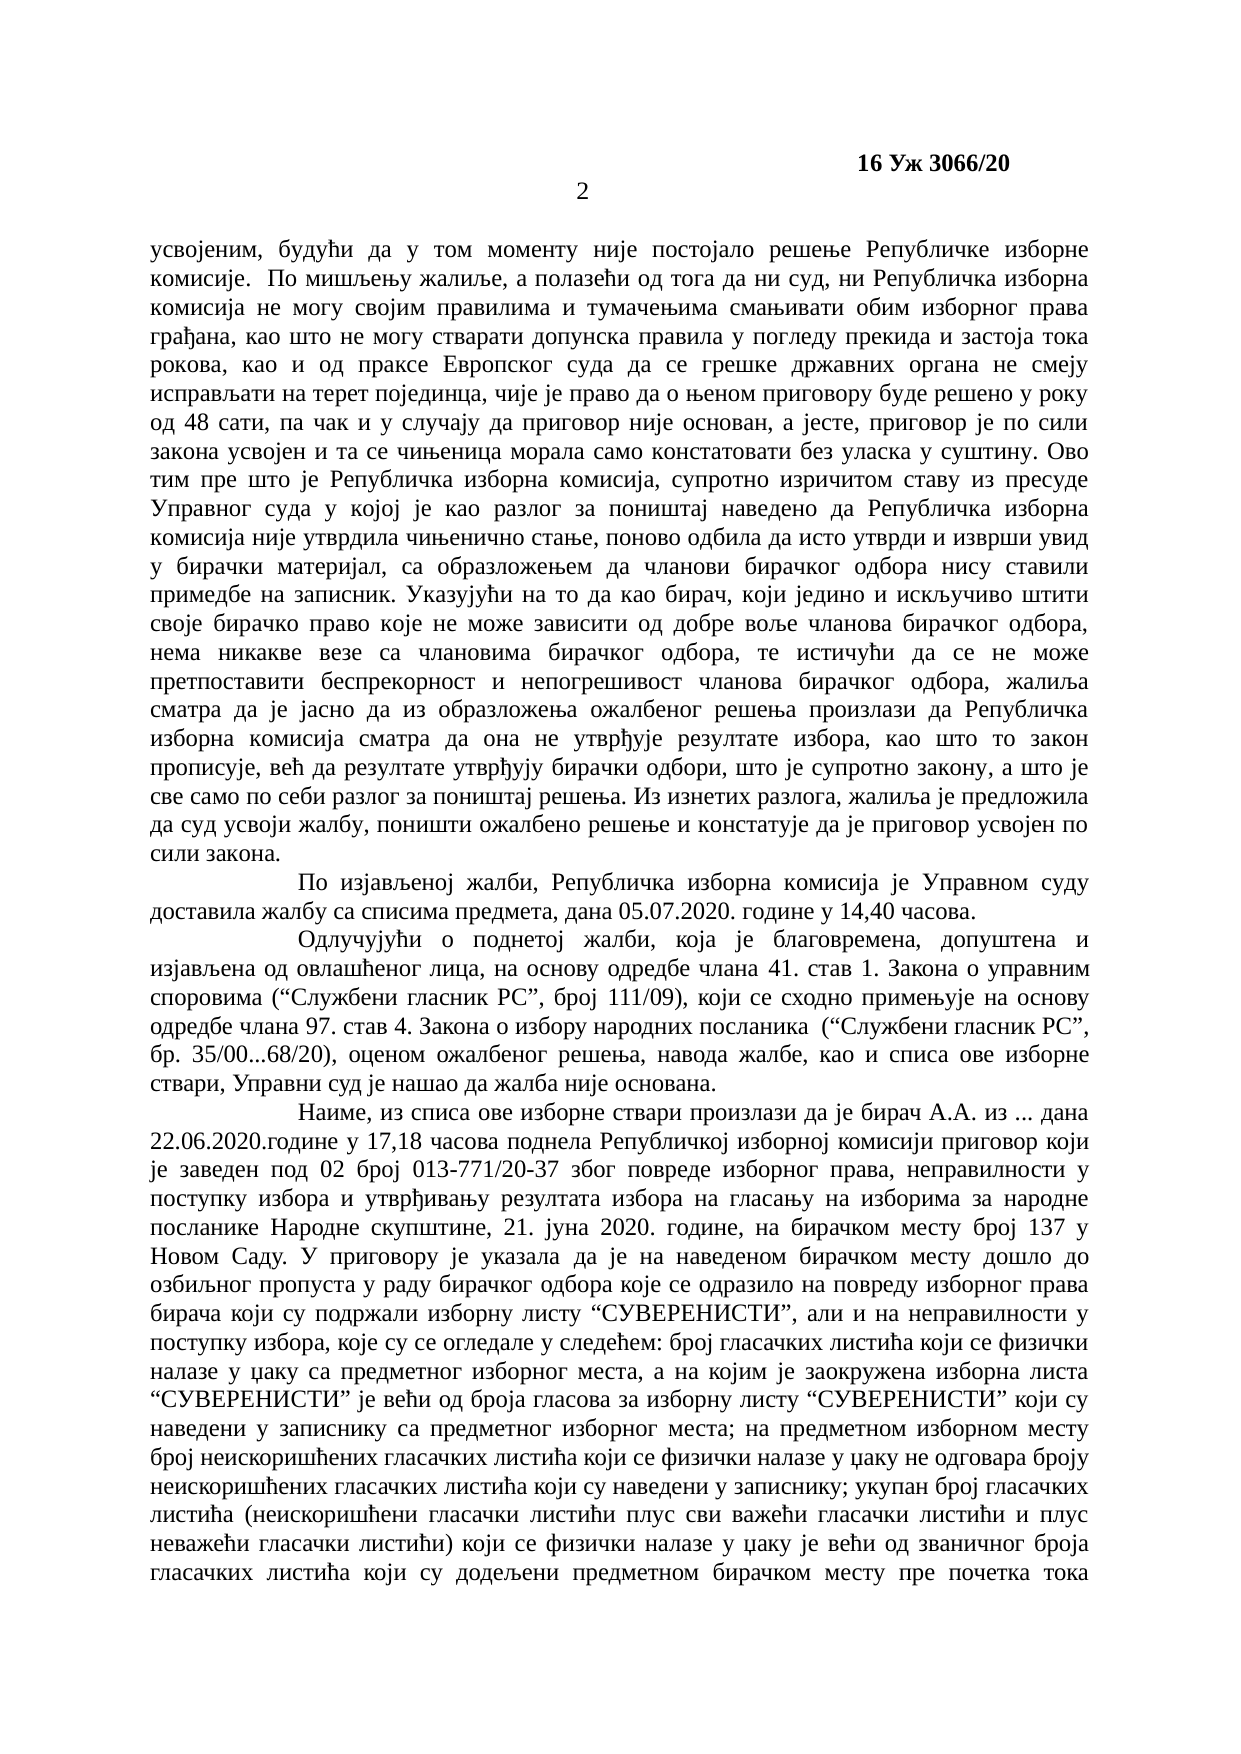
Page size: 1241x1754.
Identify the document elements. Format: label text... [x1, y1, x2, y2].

text По изјављеној жалби, Републичка изборна комисија је Управном суду доставила жалбу са списима предмета, дана 05.07.2020. године у 14,40 часова. [150, 867, 1090, 924]
text усвојеним, будући да у том моменту није постојало решење Републичке изборне комисије. По мишљењу жалиље, а полазећи од тога да ни суд, ни Републичка изборна комисија не могу својим правилима и тумачењима смањивати обим изборног права грађана, као што не могу стварати допунска правила у погледу прекида и застоја тока рокова, као и од праксе Европског суда да се грешке државних органа не смеју исправљати на терет појединца, чије је право да о њеном приговору буде решено у року од 48 сати, па чак и у случају да приговор није основан, а јесте, приговор је по сили закона усвојен и та се чињеница морала само констатовати без уласка у суштину. Ово тим пре што је Републичка изборна комисија, супротно изричитом ставу из пресуде Управног суда у којој је као разлог за поништај наведено да Републичка изборна комисија није утврдила чињенично стање, поново одбила да исто утврди и изврши увид у бирачки материјал, са образложењем да чланови бирачког одбора нису ставили примедбе на записник. Указујући на то да као бирач, који једино и искључиво штити своје бирачко право које не може зависити од добре воље чланова бирачког одбора, нема никакве везе са члановима бирачког одбора, те истичући да се не може претпоставити беспрекорност и непогрешивост чланова бирачког одбора, жалиља сматра да је јасно да из образложења ожалбеног решења произлази да Републичка изборна комисија сматра да она не утврђује резултате избора, као што то закон прописује, већ да резултате утврђују бирачки одбори, што је супротно закону, а што је све само по себи разлог за поништај решења. Из изнетих разлога, жалиља је предложила да суд усвоји жалбу, поништи ожалбено решење и констатује да је приговор усвојен по сили закона. [150, 234, 1090, 867]
text Наиме, из списа ове изборне ствари произлази да је бирач A.A. из ... дана 22.06.2020.године у 17,18 часова поднела Републичкој изборној комисији приговор који је заведен под 02 број 013-771/20-37 због повреде изборног права, неправилности у поступку избора и утврђивању резултата избора на гласању на изборима за народне посланике Народне скупштине, 21. јуна 2020. године, на бирачком месту број 137 у Новом Саду. У приговору је указала да је на наведеном бирачком месту дошло до озбиљног пропуста у раду бирачког одбора које се одразило на повреду изборног права бирача који су подржали изборну листу “СУВЕРЕНИСТИ”, али и на неправилности у поступку избора, које су се огледале у следећем: број гласачких листића који се физички налазе у џаку са предметног изборног места, а на којим је заокружена изборна листа “СУВЕРЕНИСТИ” је већи од броја гласова за изборну листу “СУВЕРЕНИСТИ” који су наведени у записнику са предметног изборног места; на предметном изборном месту број неискоришћених гласачких листића који се физички налазе у џаку не одговара броју неискоришћених гласачких листића који су наведени у записнику; укупан број гласачких листића (неискоришћени гласачки листићи плус сви важећи гласачки листићи и плус неважећи гласачки листићи) који се физички налазе у џаку је већи од званичног броја гласачких листића који су додељени предметном бирачком месту пре почетка тока [150, 1097, 1090, 1586]
text Одлучујући о поднетој жалби, која је благовремена, допуштена и изјављена од овлашћеног лица, на основу одредбе члана 41. став 1. Закона о управним споровима (“Службени гласник РС”, број 111/09), који се сходно примењује на основу одредбе члана 97. став 4. Закона о избору народних посланика (“Службени гласник РС”, бр. 35/00...68/20), оценом ожалбеног решења, навода жалбе, као и списа ове изборне ствари, Управни суд је нашао да жалба није основана. [150, 924, 1090, 1097]
